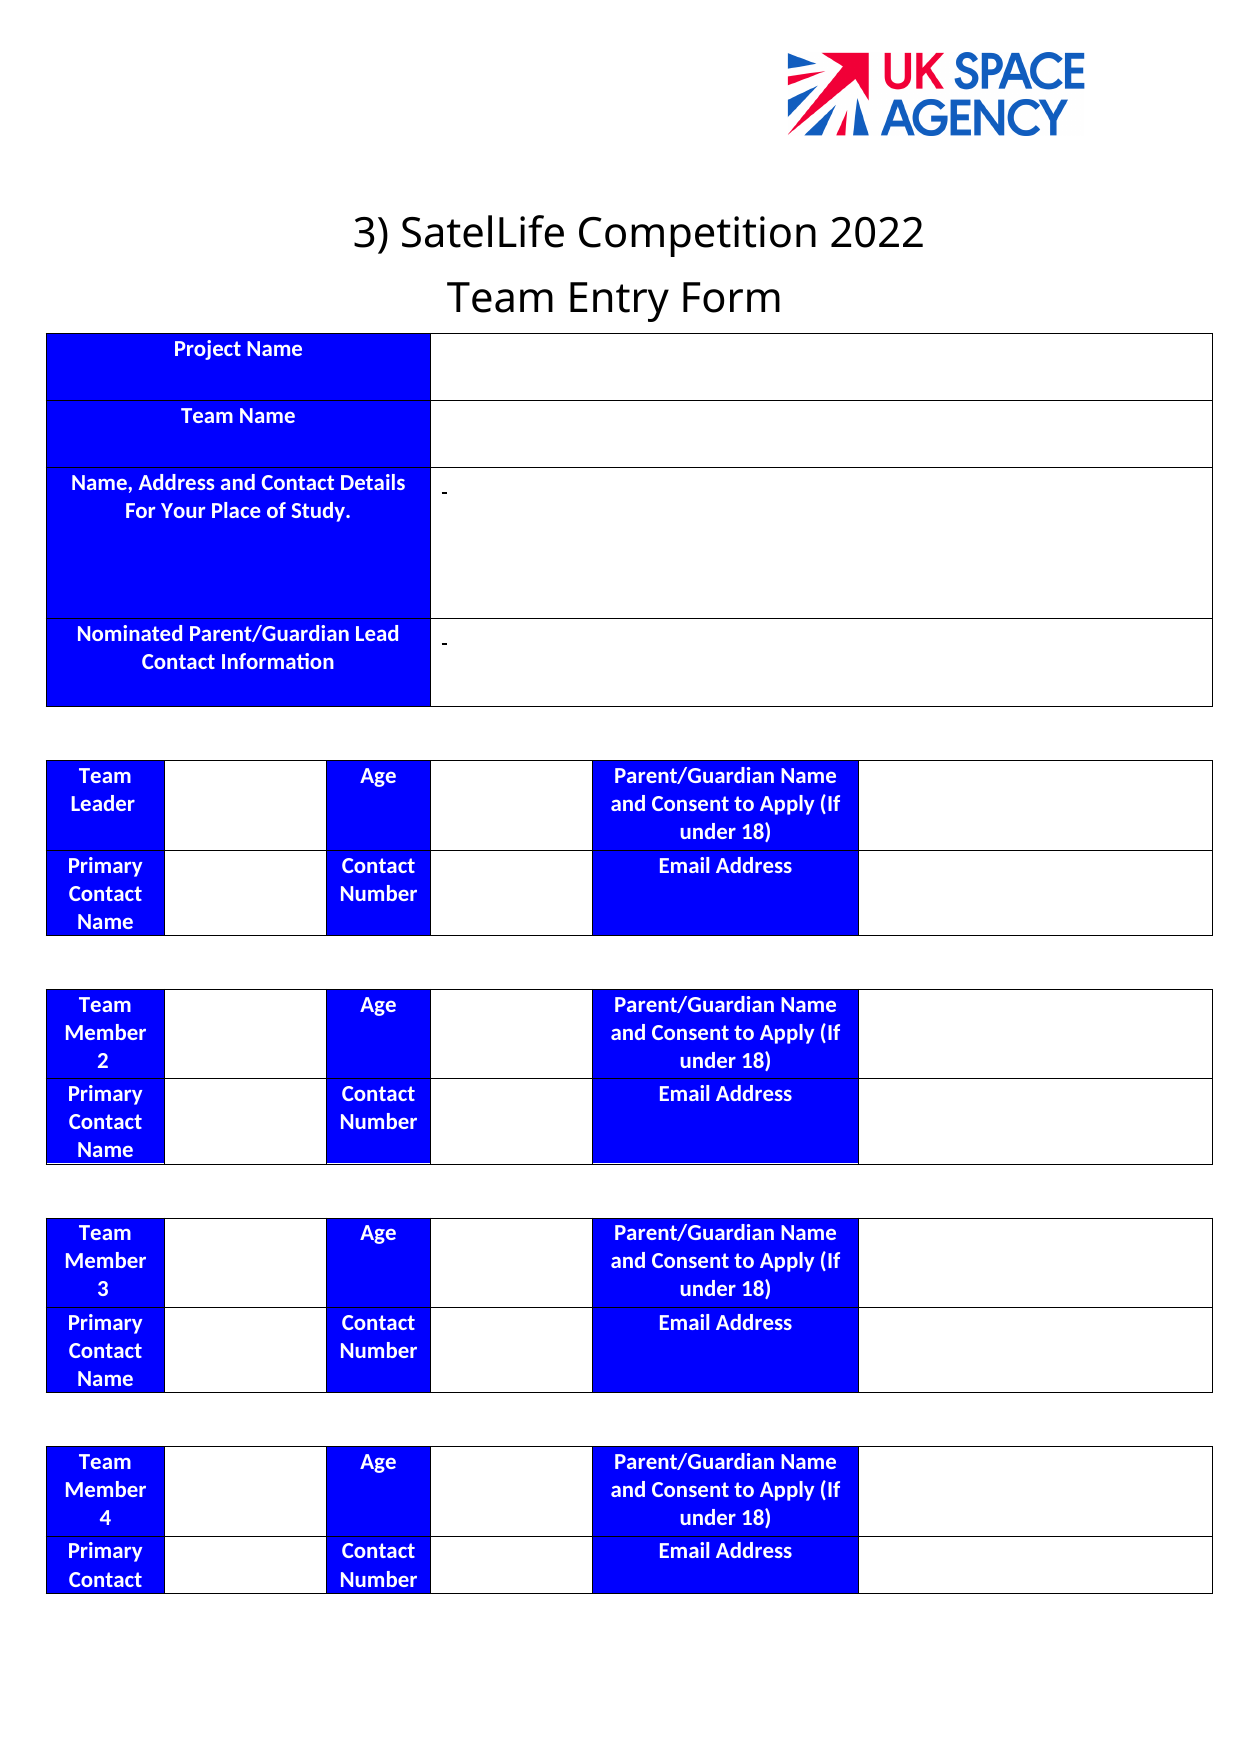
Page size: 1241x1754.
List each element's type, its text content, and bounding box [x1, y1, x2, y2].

table_header [859, 1447, 1212, 1536]
list SatelLife Competition 2022 [187, 202, 1090, 259]
table_cell Primary Contact Name [47, 1308, 164, 1392]
table_header Parent/Guardian Name and Consent to Apply (If under 18) [593, 990, 858, 1078]
table_cell [431, 851, 592, 935]
table_header [431, 761, 592, 850]
table_cell Contact Number [327, 1537, 430, 1593]
table_header Age [327, 1447, 430, 1536]
table_cell [431, 1537, 592, 1593]
table_header Parent/Guardian Name and Consent to Apply (If under 18) [593, 761, 858, 850]
table_header [431, 1219, 592, 1307]
table_cell [431, 468, 1212, 618]
table_cell [859, 1537, 1212, 1593]
table_cell Contact Number [327, 1308, 430, 1392]
table_header Project Name [47, 334, 430, 400]
table_cell Primary Contact Name [47, 1079, 164, 1163]
table_cell [165, 1079, 326, 1163]
table_header [165, 990, 326, 1078]
table_header [165, 761, 326, 850]
table_cell Primary Contact [47, 1537, 164, 1593]
table_header [431, 334, 1212, 400]
table_header Age [327, 1219, 430, 1307]
table_cell [859, 851, 1212, 935]
table_header [165, 1447, 326, 1536]
table_cell Name, Address and Contact Details For Your Place of Study. [47, 468, 430, 618]
table_cell Email Address [593, 1079, 858, 1163]
table_cell Email Address [593, 1537, 858, 1593]
table_header Team Member 2 [47, 990, 164, 1078]
table_cell [165, 1537, 326, 1593]
table_cell [859, 1079, 1212, 1163]
table_cell Contact Number [327, 851, 430, 935]
table_cell [431, 1308, 592, 1392]
table_cell [431, 619, 1212, 706]
table_cell [431, 401, 1212, 467]
table_cell [431, 1079, 592, 1163]
table_cell [859, 1308, 1212, 1392]
table_cell Contact Number [327, 1079, 430, 1163]
table_cell Team Name [47, 401, 430, 467]
text Team Entry Form [150, 268, 1090, 324]
table_cell [165, 1308, 326, 1392]
table_cell [165, 851, 326, 935]
table_cell Email Address [593, 1308, 858, 1392]
table_cell Primary Contact Name [47, 851, 164, 935]
table_header Team Member 3 [47, 1219, 164, 1307]
table_header Team Member 4 [47, 1447, 164, 1536]
table_header [431, 990, 592, 1078]
table_header [165, 1219, 326, 1307]
table_header [859, 761, 1212, 850]
table_header Age [327, 761, 430, 850]
table_cell Email Address [593, 851, 858, 935]
table_header Parent/Guardian Name and Consent to Apply (If under 18) [593, 1219, 858, 1307]
table_header [431, 1447, 592, 1536]
table_cell Nominated Parent/Guardian Lead Contact Information [47, 619, 430, 706]
table_header [859, 990, 1212, 1078]
table_header Parent/Guardian Name and Consent to Apply (If under 18) [593, 1447, 858, 1536]
table_header [859, 1219, 1212, 1307]
table_header Age [327, 990, 430, 1078]
table_header Team Leader [47, 761, 164, 850]
